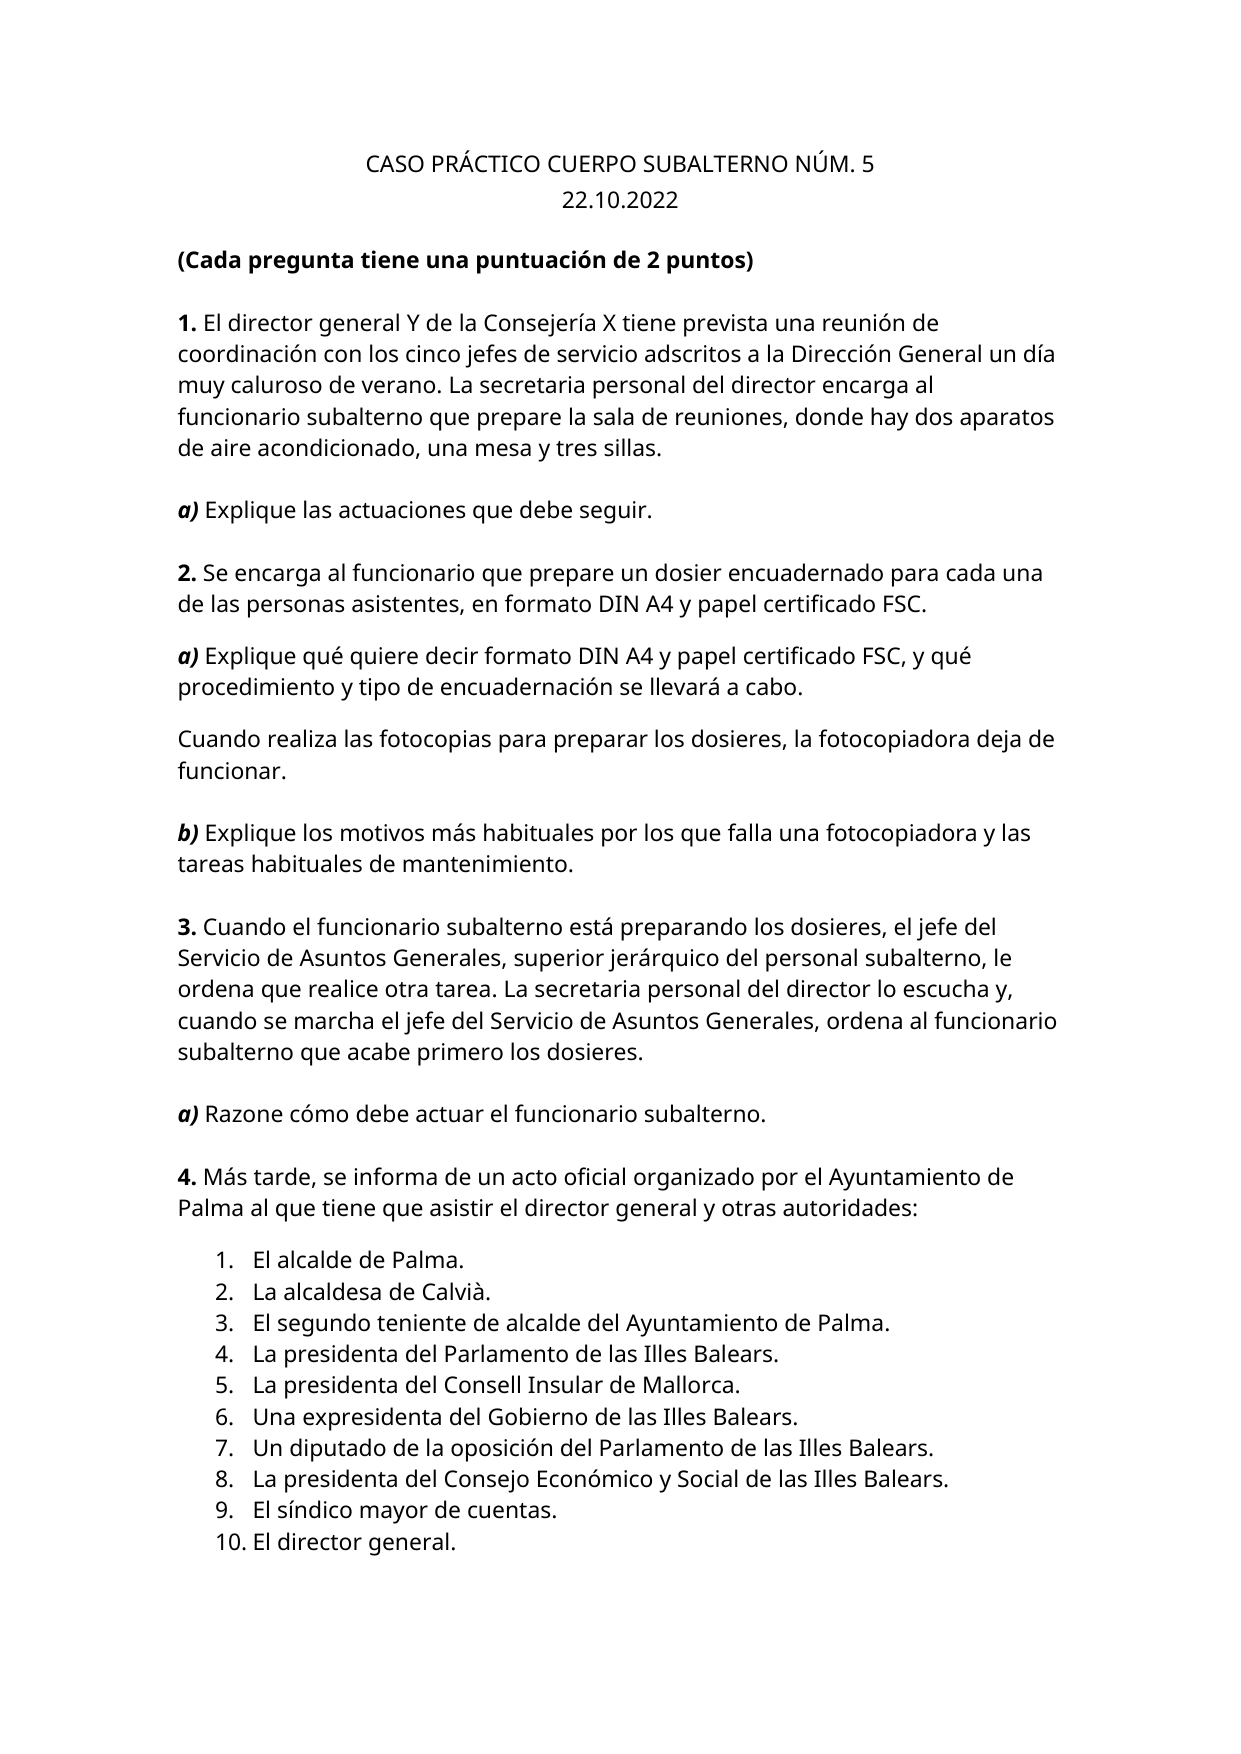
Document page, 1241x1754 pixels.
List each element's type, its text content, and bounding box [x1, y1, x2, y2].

text a) Razone cómo debe actuar el funcionario subalterno. [177, 1098, 1063, 1130]
text 1. El director general Y de la Consejería X tiene prevista una reunión de coordinación con los cinco jefes de servicio adscritos a la Dirección General un día muy caluroso de verano. La secretaria personal del director encarga al funcionario subalterno que prepare la sala de reuniones, donde hay dos aparatos de aire acondicionado, una mesa y tres sillas. [177, 307, 1063, 463]
text a) Explique las actuaciones que debe seguir. [177, 494, 1063, 526]
list Una expresidenta del Gobierno de las Illes Balears. [215, 1401, 1063, 1432]
list La alcaldesa de Calvià. [215, 1276, 1063, 1307]
list El síndico mayor de cuentas. [215, 1494, 1063, 1526]
text 3. Cuando el funcionario subalterno está preparando los dosieres, el jefe del Servicio de Asuntos Generales, superior jerárquico del personal subalterno, le ordena que realice otra tarea. La secretaria personal del director lo escucha y, cuando se marcha el jefe del Servicio de Asuntos Generales, ordena al funcionario subalterno que acabe primero los dosieres. [177, 911, 1063, 1067]
text b) Explique los motivos más habituales por los que falla una fotocopiadora y las tareas habituales de mantenimiento. [177, 817, 1063, 880]
text a) Explique qué quiere decir formato DIN A4 y papel certificado FSC, y qué procedimiento y tipo de encuadernación se llevará a cabo. [177, 640, 1063, 703]
list La presidenta del Consell Insular de Mallorca. [215, 1369, 1063, 1401]
text Cuando realiza las fotocopias para preparar los dosieres, la fotocopiadora deja de funcionar. [177, 723, 1063, 786]
list El segundo teniente de alcalde del Ayuntamiento de Palma. [215, 1307, 1063, 1338]
list Un diputado de la oposición del Parlamento de las Illes Balears. [215, 1432, 1063, 1463]
list La presidenta del Consejo Económico y Social de las Illes Balears. [215, 1463, 1063, 1494]
text 4. Más tarde, se informa de un acto oficial organizado por el Ayuntamiento de Palma al que tiene que asistir el director general y otras autoridades: [177, 1161, 1063, 1223]
text (Cada pregunta tiene una puntuación de 2 puntos) [177, 244, 1063, 276]
list El director general. [215, 1526, 1063, 1557]
list El alcalde de Palma. [215, 1244, 1063, 1276]
list La presidenta del Parlamento de las Illes Balears. [215, 1338, 1063, 1369]
text 2. Se encarga al funcionario que prepare un dosier encuadernado para cada una de las personas asistentes, en formato DIN A4 y papel certificado FSC. [177, 557, 1063, 619]
